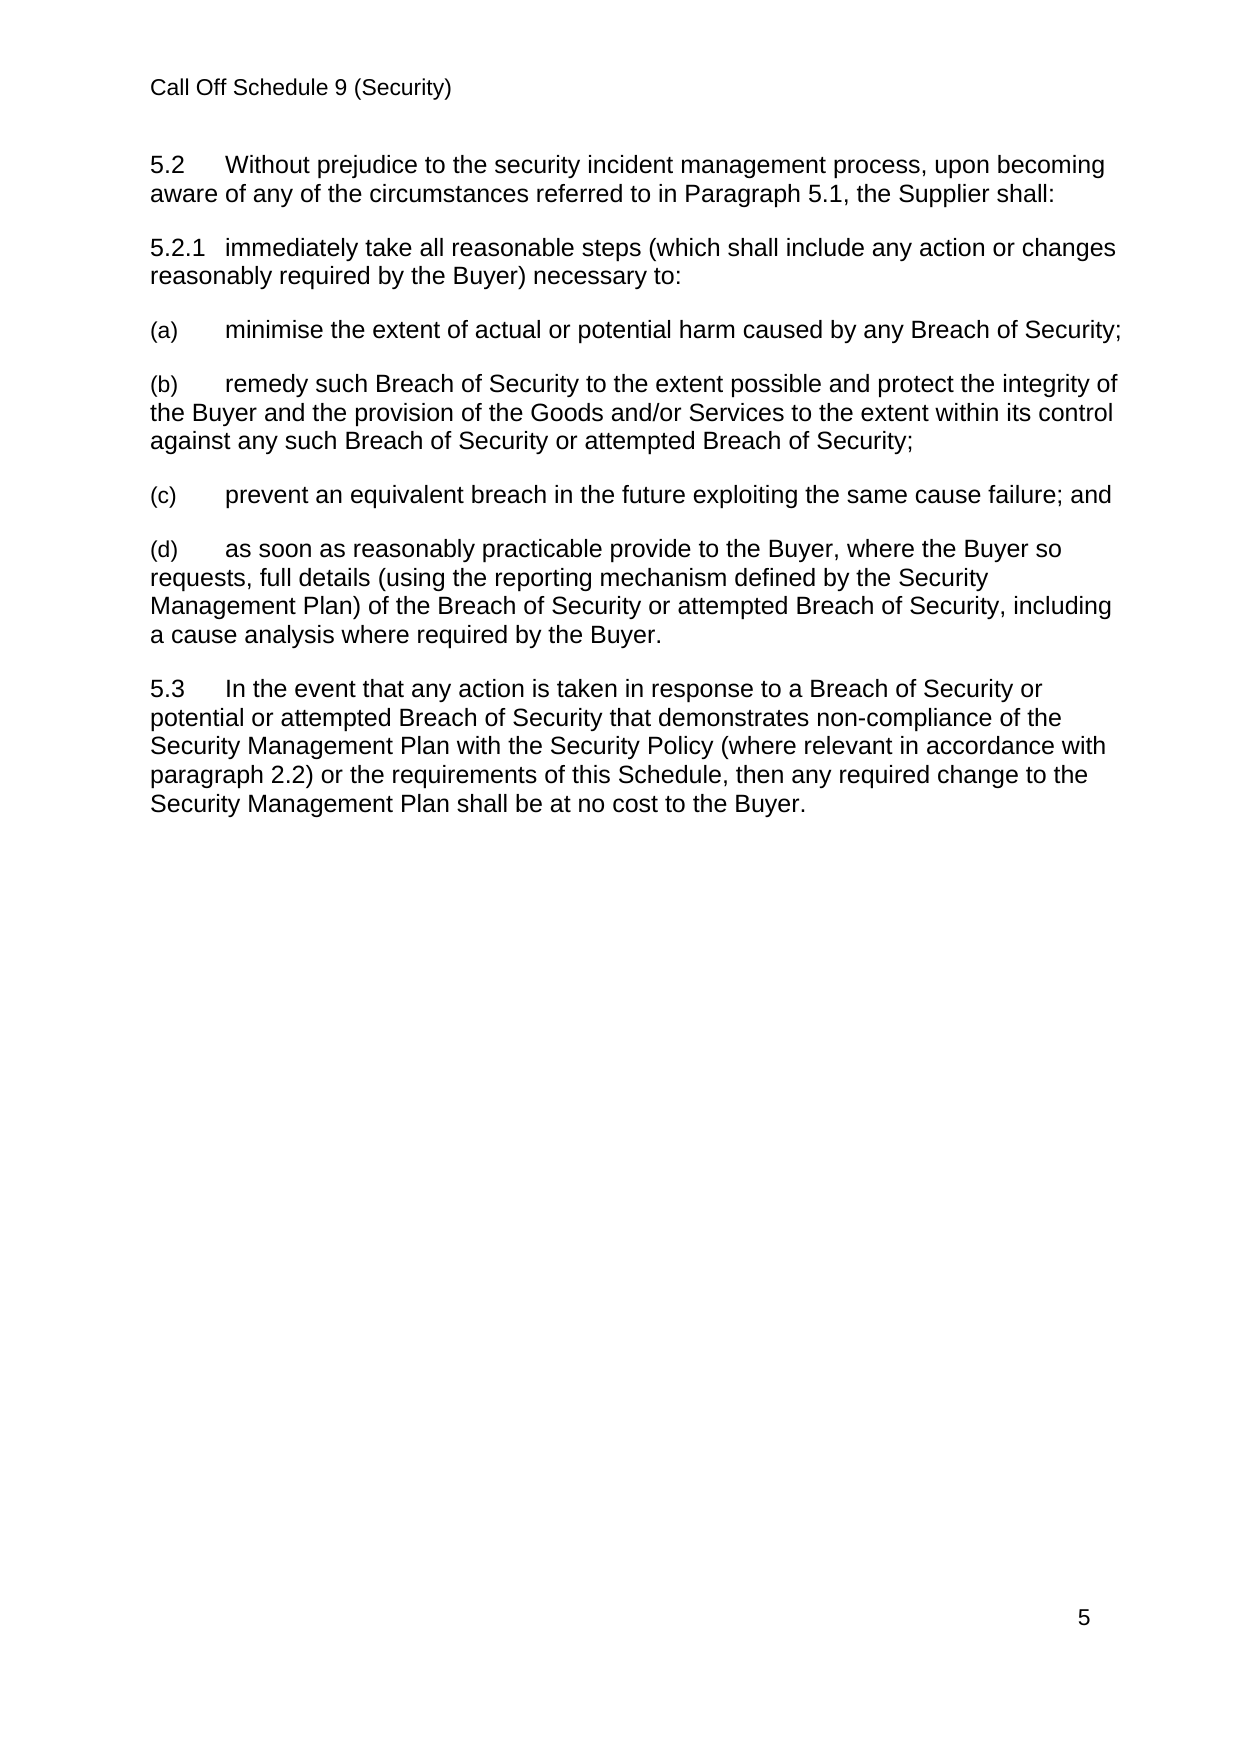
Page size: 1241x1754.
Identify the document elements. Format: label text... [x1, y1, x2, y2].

list as soon as reasonably practicable provide to the Buyer, where the Buyer so requests, full details (using the reporting mechanism defined by the Security Management Plan) of the Breach of Security or attempted Breach of Security, including a cause analysis where required by the Buyer. [150, 534, 1130, 649]
list minimise the extent of actual or potential harm caused by any Breach of Security; [150, 315, 1130, 344]
list prevent an equivalent breach in the future exploiting the same cause failure; and [150, 480, 1130, 509]
list In the event that any action is taken in response to a Breach of Security or potential or attempted Breach of Security that demonstrates non-compliance of the Security Management Plan with the Security Policy (where relevant in accordance with paragraph 2.2) or the requirements of this Schedule, then any required change to the Security Management Plan shall be at no cost to the Buyer. [150, 674, 1130, 817]
list remedy such Breach of Security to the extent possible and protect the integrity of the Buyer and the provision of the Goods and/or Services to the extent within its control against any such Breach of Security or attempted Breach of Security; [150, 369, 1130, 455]
list Without prejudice to the security incident management process, upon becoming aware of any of the circumstances referred to in Paragraph 5.1, the Supplier shall: [150, 150, 1130, 207]
list immediately take all reasonable steps (which shall include any action or changes reasonably required by the Buyer) necessary to: [150, 232, 1130, 290]
